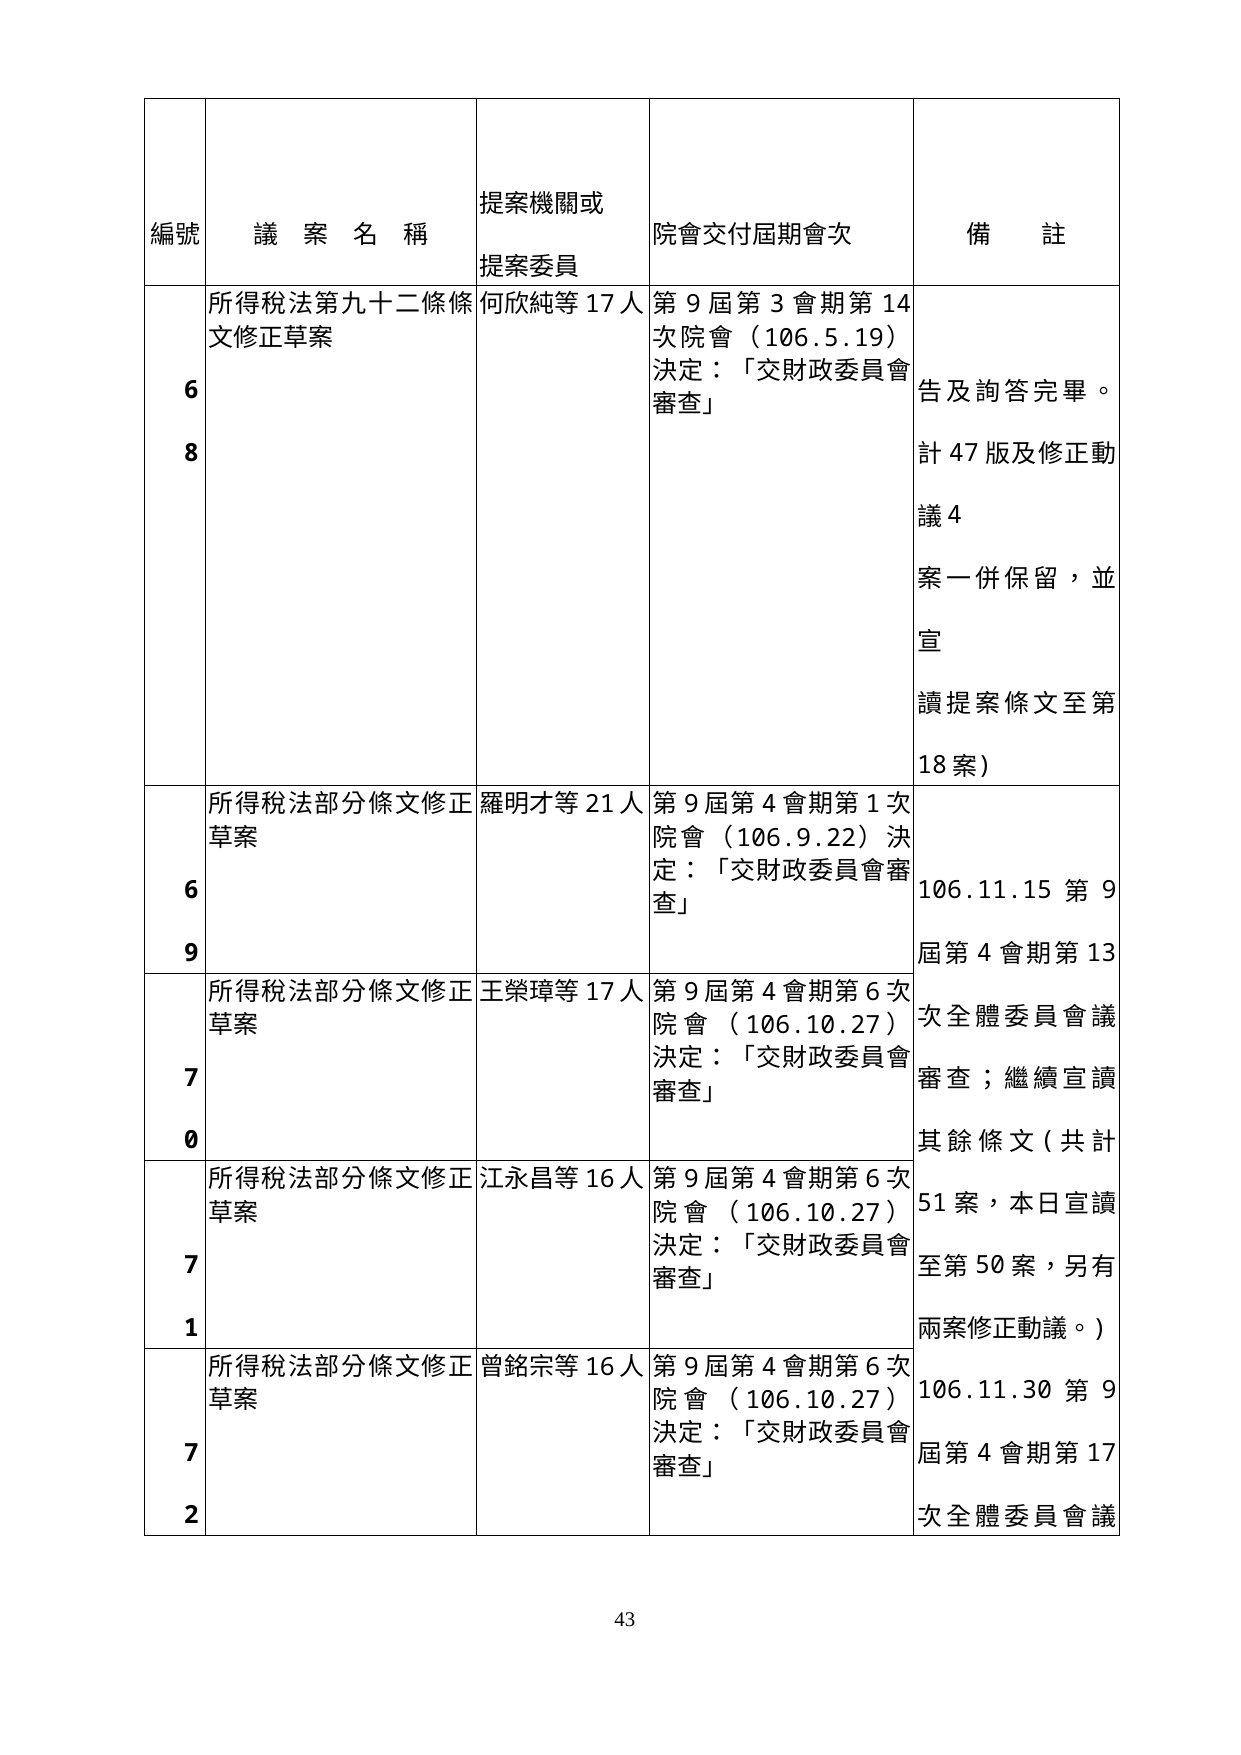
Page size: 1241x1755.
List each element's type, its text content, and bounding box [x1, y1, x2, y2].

table_header 院會交付屆期會次 [650, 99, 913, 285]
table_cell 第9屆第4會期第6次院會（106.10.27）決定：「交財政委員會審查」 [650, 974, 913, 1160]
table_cell [145, 1349, 205, 1535]
table_cell [145, 974, 205, 1160]
table_cell 所得稅法部分條文修正草案 [206, 1349, 476, 1535]
table_cell 第9屆第4會期第1次院會（106.9.22）決定：「交財政委員會審查」 [650, 786, 913, 972]
table_cell 王榮璋等17人 [477, 974, 649, 1160]
table_cell [145, 286, 205, 785]
table_cell [145, 1161, 205, 1347]
table_header 議 案 名 稱 [206, 99, 476, 285]
table_cell 所得稅法部分條文修正草案 [206, 974, 476, 1160]
table_cell 所得稅法第九十二條條文修正草案 [206, 286, 476, 785]
table_header 提案機關或 提案委員 [477, 99, 649, 285]
table_cell [145, 786, 205, 972]
table_cell 第9屆第4會期第6次院會（106.10.27）決定：「交財政委員會審查」 [650, 1349, 913, 1535]
table_header 備 註 [914, 99, 1119, 285]
table_cell 何欣純等17人 [477, 286, 649, 785]
table_cell 第9屆第3會期第14次院會（106.5.19）決定：「交財政委員會審查」 [650, 286, 913, 785]
table_header 編號 [145, 99, 205, 285]
table_cell 106.11.15第9屆第4會期第13次全體委員會議審查；繼續宣讀其餘條文(共計51案，本日宣讀至第50案，另有兩案修正動議。) 106.11.30第9屆第4會期第17次全體委員會議 [914, 786, 1119, 1535]
table_cell 曾銘宗等16人 [477, 1349, 649, 1535]
table_cell 羅明才等21人 [477, 786, 649, 972]
table_cell 所得稅法部分條文修正草案 [206, 1161, 476, 1347]
table_cell 江永昌等16人 [477, 1161, 649, 1347]
table_cell 告及詢答完畢。計47版及修正動議4 案一併保留，並宣 讀提案條文至第18案) [914, 286, 1119, 785]
table_cell 所得稅法部分條文修正草案 [206, 786, 476, 972]
table_cell 第9屆第4會期第6次院會（106.10.27）決定：「交財政委員會審查」 [650, 1161, 913, 1347]
